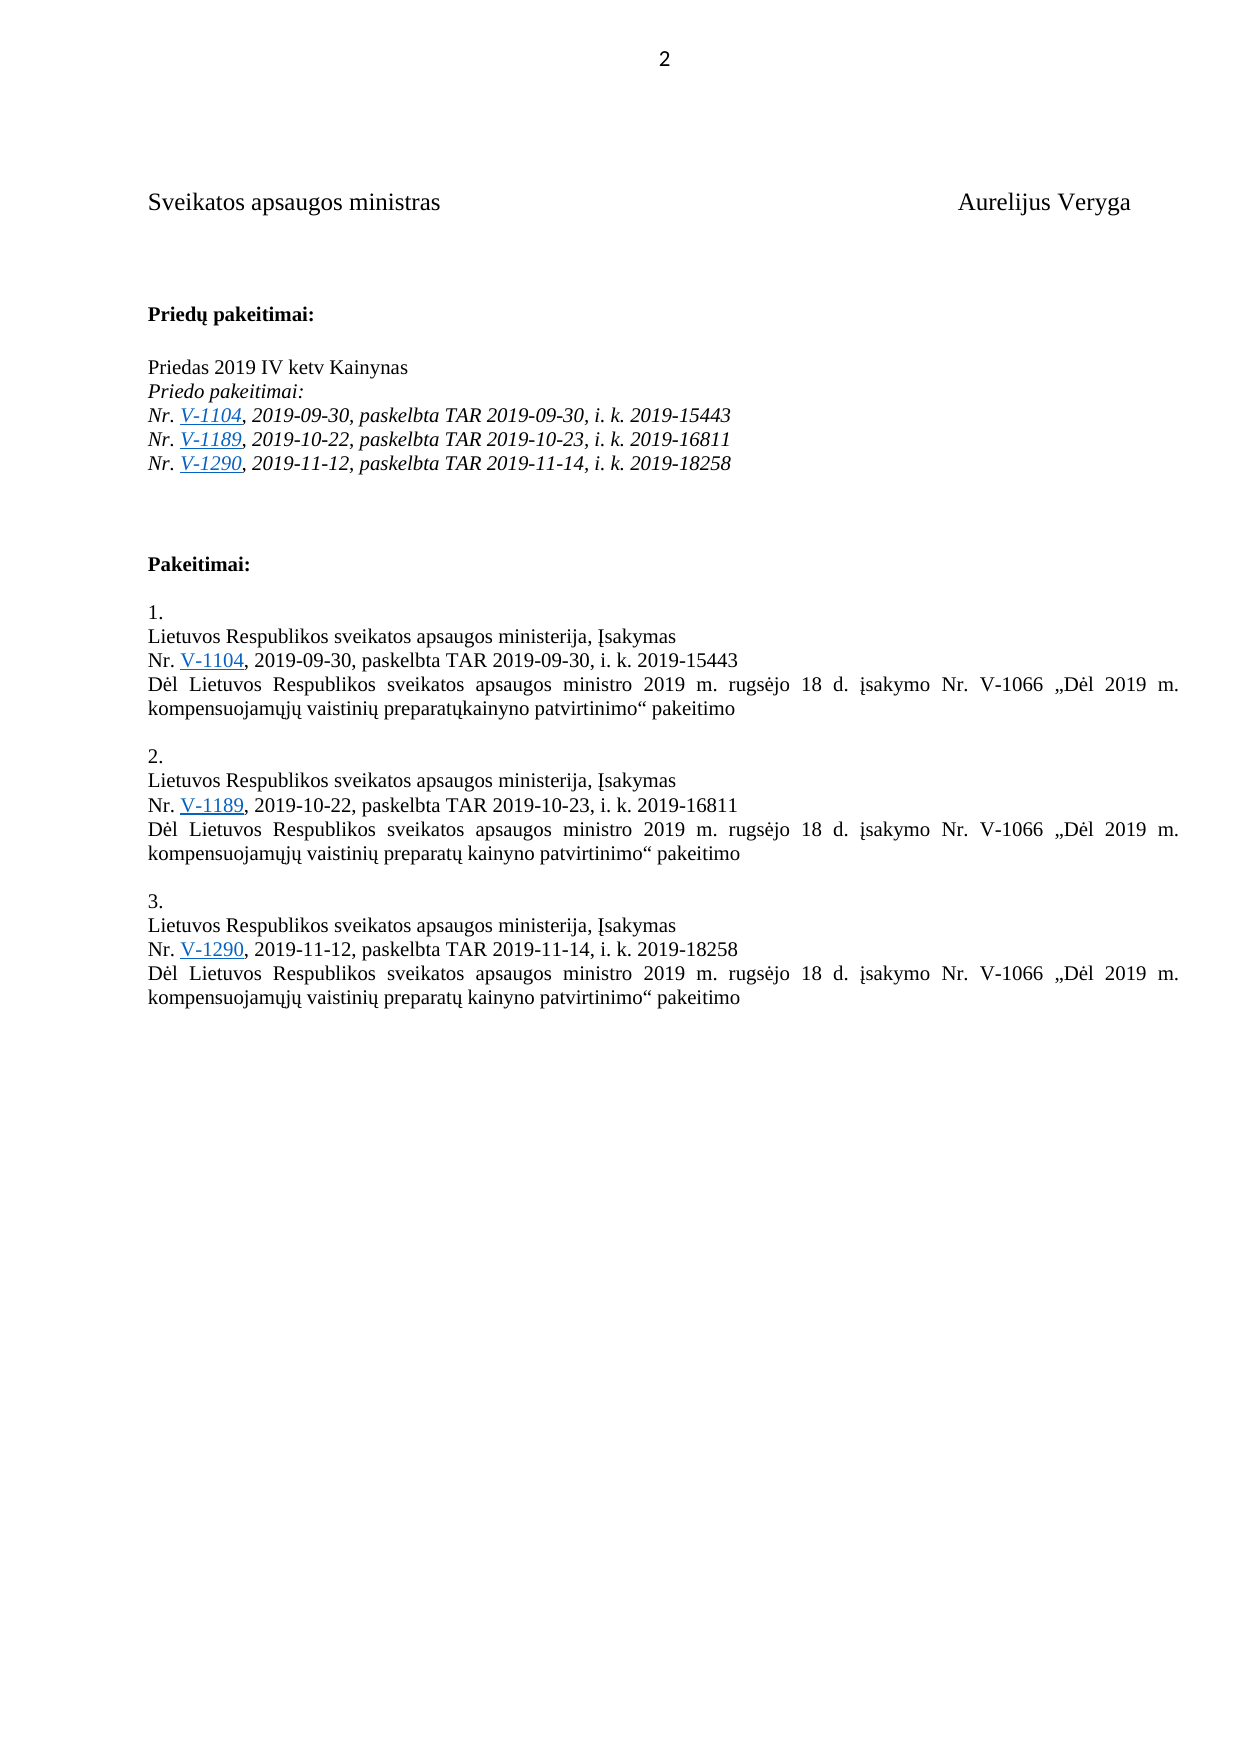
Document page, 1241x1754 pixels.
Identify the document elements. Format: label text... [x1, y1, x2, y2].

text Lietuvos Respublikos sveikatos apsaugos ministerija, Įsakymas [148, 913, 1181, 937]
text Lietuvos Respublikos sveikatos apsaugos ministerija, Įsakymas [148, 624, 1181, 648]
text Nr. V-1290, 2019-11-12, paskelbta TAR 2019-11-14, i. k. 2019-18258 [148, 937, 1181, 961]
text Nr. V-1189, 2019-10-22, paskelbta TAR 2019-10-23, i. k. 2019-16811 [148, 427, 1181, 451]
text Nr. V-1104, 2019-09-30, paskelbta TAR 2019-09-30, i. k. 2019-15443 [148, 648, 1181, 672]
text 1. [148, 600, 1181, 624]
text Priedo pakeitimai: [148, 379, 1181, 403]
text Dėl Lietuvos Respublikos sveikatos apsaugos ministro 2019 m. rugsėjo 18 d. įsakymo Nr. V-1066 „Dėl 2019 m. kompensuojamųjų vaistinių preparatųkainyno patvirtinimo“ pakeitimo [148, 672, 1181, 720]
text Priedų pakeitimai: [148, 302, 1181, 326]
text Nr. V-1104, 2019-09-30, paskelbta TAR 2019-09-30, i. k. 2019-15443 [148, 403, 1181, 427]
text Dėl Lietuvos Respublikos sveikatos apsaugos ministro 2019 m. rugsėjo 18 d. įsakymo Nr. V-1066 „Dėl 2019 m. kompensuojamųjų vaistinių preparatų kainyno patvirtinimo“ pakeitimo [148, 961, 1181, 1009]
text Pakeitimai: [148, 552, 1181, 576]
text Nr. V-1290, 2019-11-12, paskelbta TAR 2019-11-14, i. k. 2019-18258 [148, 451, 1181, 475]
text Dėl Lietuvos Respublikos sveikatos apsaugos ministro 2019 m. rugsėjo 18 d. įsakymo Nr. V-1066 „Dėl 2019 m. kompensuojamųjų vaistinių preparatų kainyno patvirtinimo“ pakeitimo [148, 817, 1181, 865]
text Priedas 2019 IV ketv Kainynas [148, 355, 1181, 379]
text 3. [148, 889, 1181, 913]
text Nr. V-1189, 2019-10-22, paskelbta TAR 2019-10-23, i. k. 2019-16811 [148, 792, 1181, 817]
text Sveikatos apsaugos ministras Aurelijus Veryga [148, 187, 1181, 216]
text 2. [148, 744, 1181, 768]
text Lietuvos Respublikos sveikatos apsaugos ministerija, Įsakymas [148, 768, 1181, 792]
